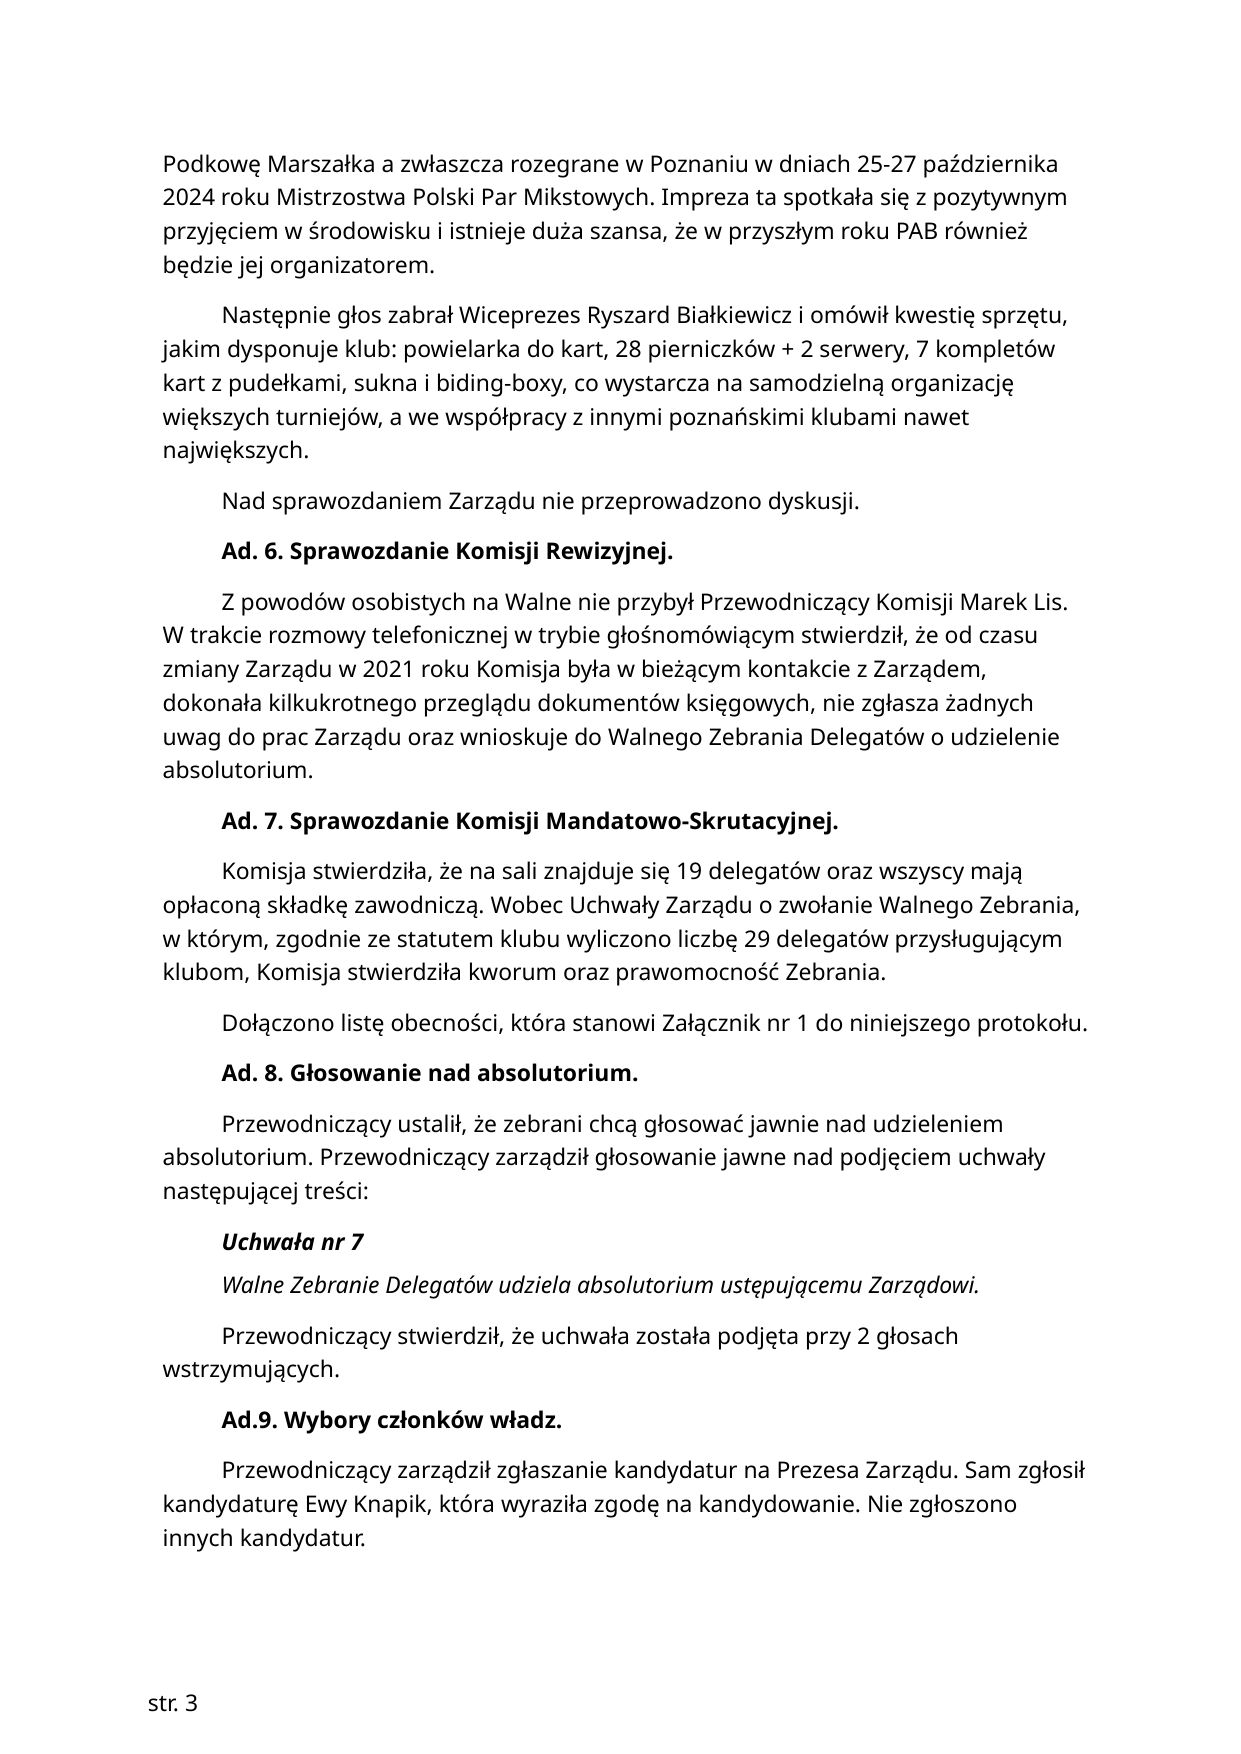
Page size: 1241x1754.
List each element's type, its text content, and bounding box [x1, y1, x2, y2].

text Z powodów osobistych na Walne nie przybył Przewodniczący Komisji Marek Lis. W trakcie rozmowy telefonicznej w trybie głośnomówiącym stwierdził, że od czasu zmiany Zarządu w 2021 roku Komisja była w bieżącym kontakcie z Zarządem, dokonała kilkukrotnego przeglądu dokumentów księgowych, nie zgłasza żadnych uwag do prac Zarządu oraz wnioskuje do Walnego Zebrania Delegatów o udzielenie absolutorium. [162, 586, 1093, 786]
text Uchwała nr 7 [162, 1226, 1093, 1257]
text Przewodniczący ustalił, że zebrani chcą głosować jawnie nad udzieleniem absolutorium. Przewodniczący zarządził głosowanie jawne nad podjęciem uchwały następującej treści: [162, 1108, 1093, 1206]
text Ad. 6. Sprawozdanie Komisji Rewizyjnej. [162, 535, 1093, 566]
text Walne Zebranie Delegatów udziela absolutorium ustępującemu Zarządowi. [162, 1269, 1093, 1301]
text Podkowę Marszałka a zwłaszcza rozegrane w Poznaniu w dniach 25-27 października 2024 roku Mistrzostwa Polski Par Mikstowych. Impreza ta spotkała się z pozytywnym przyjęciem w środowisku i istnieje duża szansa, że w przyszłym roku PAB również będzie jej organizatorem. [162, 148, 1093, 280]
text Nad sprawozdaniem Zarządu nie przeprowadzono dyskusji. [162, 485, 1093, 516]
text Przewodniczący zarządził zgłaszanie kandydatur na Prezesa Zarządu. Sam zgłosił kandydaturę Ewy Knapik, która wyraziła zgodę na kandydowanie. Nie zgłoszono innych kandydatur. [162, 1454, 1093, 1553]
text Następnie głos zabrał Wiceprezes Ryszard Białkiewicz i omówił kwestię sprzętu, jakim dysponuje klub: powielarka do kart, 28 pierniczków + 2 serwery, 7 kompletów kart z pudełkami, sukna i biding-boxy, co wystarcza na samodzielną organizację większych turniejów, a we współpracy z innymi poznańskimi klubami nawet największych. [162, 299, 1093, 466]
text Ad.9. Wybory członków władz. [162, 1404, 1093, 1435]
text Ad. 7. Sprawozdanie Komisji Mandatowo-Skrutacyjnej. [162, 805, 1093, 836]
text Ad. 8. Głosowanie nad absolutorium. [162, 1057, 1093, 1088]
text Komisja stwierdziła, że na sali znajduje się 19 delegatów oraz wszyscy mają opłaconą składkę zawodniczą. Wobec Uchwały Zarządu o zwołanie Walnego Zebrania, w którym, zgodnie ze statutem klubu wyliczono liczbę 29 delegatów przysługującym klubom, Komisja stwierdziła kworum oraz prawomocność Zebrania. [162, 855, 1093, 988]
text Przewodniczący stwierdził, że uchwała została podjęta przy 2 głosach wstrzymujących. [162, 1320, 1093, 1385]
text Dołączono listę obecności, która stanowi Załącznik nr 1 do niniejszego protokołu. [162, 1007, 1093, 1038]
